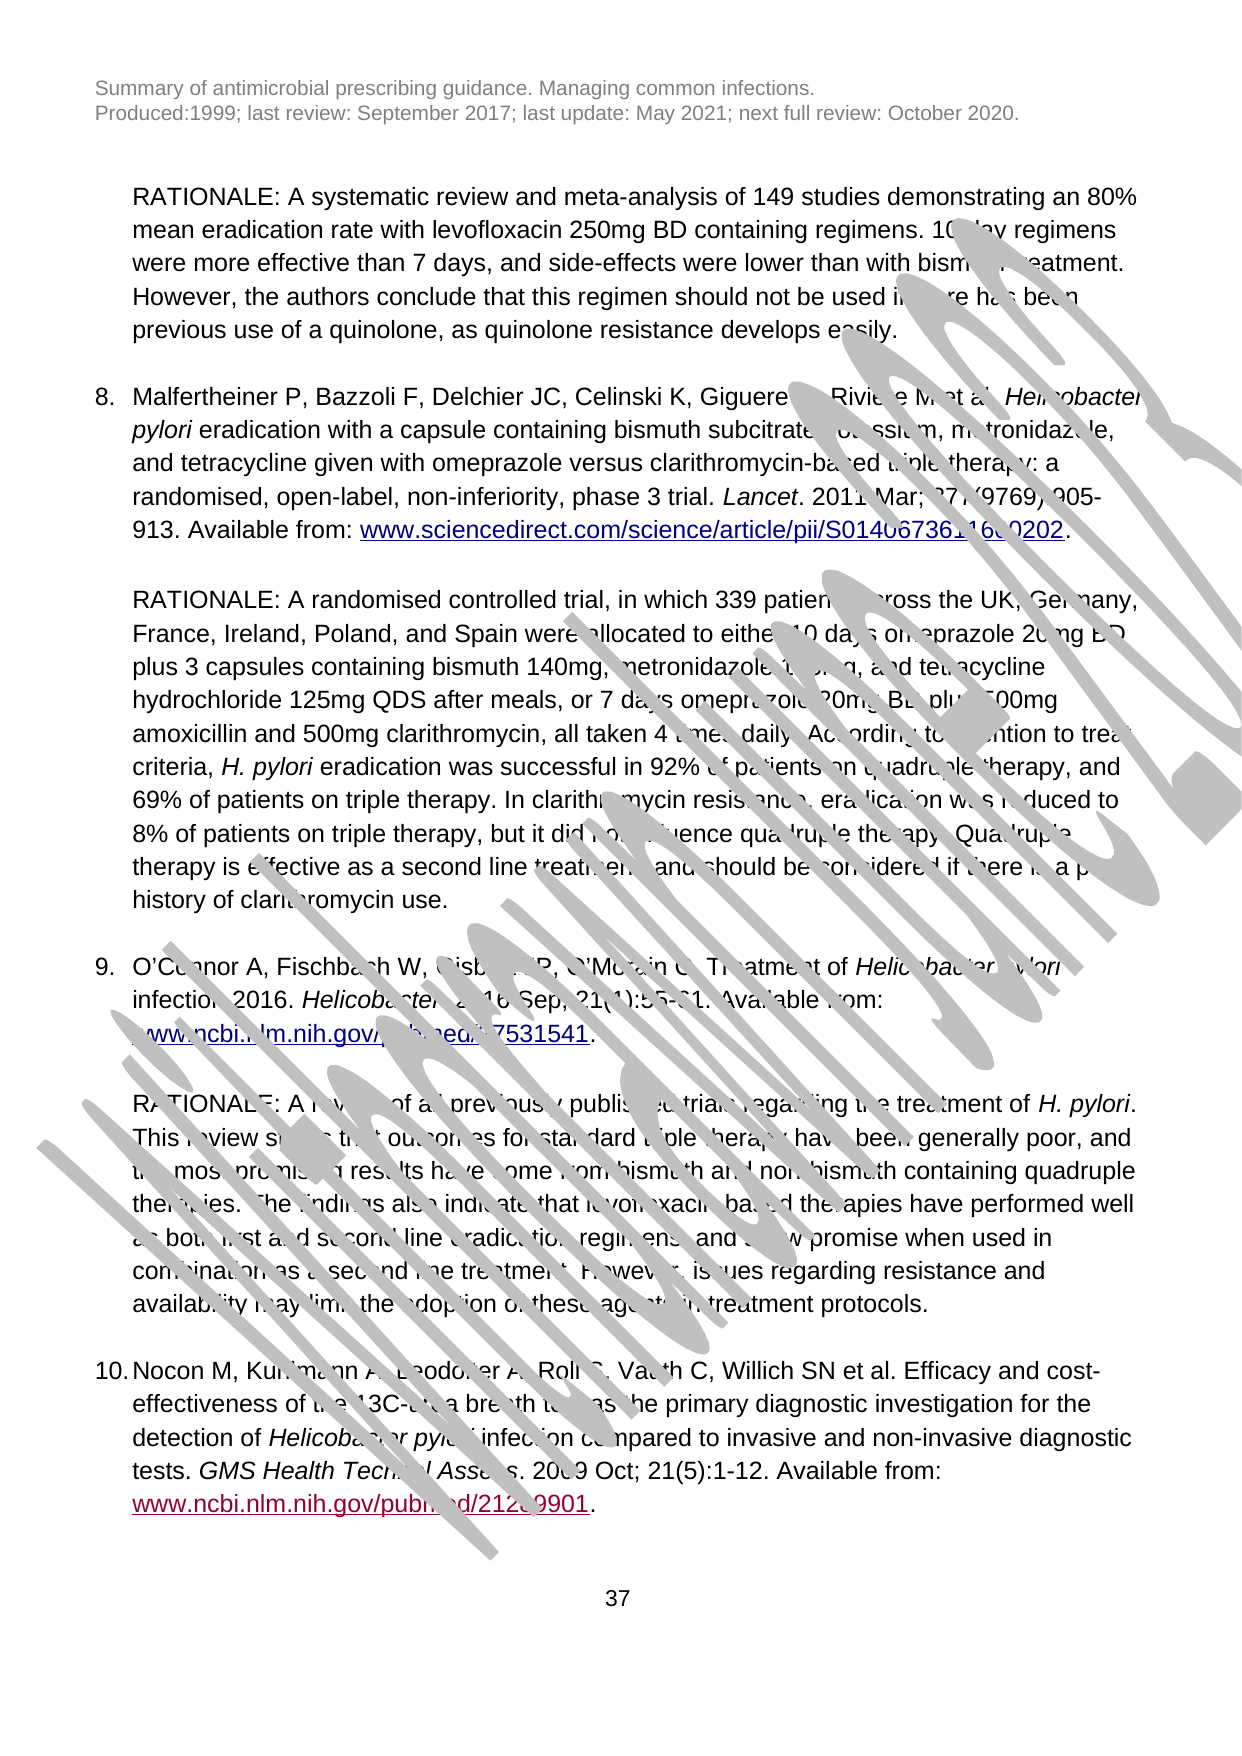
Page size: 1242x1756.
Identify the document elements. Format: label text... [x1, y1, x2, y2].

text RATIONALE: A randomised controlled trial, in which 339 patients across the UK, Germany, France, Ireland, Poland, and Spain were allocated to either 10 days omeprazole 20mg BD plus 3 capsules containing bismuth 140mg, metronidazole 125mg, and tetracycline hydrochloride 125mg QDS after meals, or 7 days omeprazole 20mg BD plus 500mg amoxicillin and 500mg clarithromycin, all taken 4 times daily. According to intention to treat criteria, H. pylori eradication was successful in 92% of patients on quadruple therapy, and 69% of patients on triple therapy. In clarithromycin resistance, eradication was reduced to 8% of patients on triple therapy, but it did not influence quadruple therapy. Quadruple therapy is effective as a second line treatment, and should be considered if there is a past history of clarithromycin use. [132, 581, 1011, 914]
text RATIONALE: A systematic review and meta-analysis of 149 studies demonstrating an 80% mean eradication rate with levofloxacin 250mg BD containing regimens. 10 day regimens were more effective than 7 days, and side-effects were lower than with bismuth treatment. However, the authors conclude that this regimen should not be used if there has been previous use of a quinolone, as quinolone resistance develops easily. [132, 177, 1147, 344]
text RATIONALE: A review of all previously published trials regarding the treatment of H. pylori. This review states that outcomes for standard triple therapy have been generally poor, and the most promising results have come from bismuth and non-bismuth containing quadruple therapies. The findings also indicate that levofloxacin-based therapies have performed well as both first and second line eradication regimens, and show promise when used in combination as a second line treatment. However, issues regarding resistance and availability may limit the adoption of these agents in treatment protocols. [434, 1085, 665, 1304]
list O’Connor A, Fischbach W, Gisbert JP, O’Morain C. Treatment of Helicobacter pylori infection 2016. Helicobacter. 2016 Sep; 21(1):55-61. Available from: www.ncbi.nlm.nih.gov/pubmed/27531541. [681, 948, 805, 1048]
list O’Connor A, Fischbach W, Gisbert JP, O’Morain C. Treatment of Helicobacter pylori infection 2016. Helicobacter. 2016 Sep; 21(1):55-61. Available from: www.ncbi.nlm.nih.gov/pubmed/27531541. [179, 948, 410, 1044]
text RATIONALE: A review of all previously published trials regarding the treatment of H. pylori. This review states that outcomes for standard triple therapy have been generally poor, and the most promising results have come from bismuth and non-bismuth containing quadruple therapies. The findings also indicate that levofloxacin-based therapies have performed well as both first and second line eradication regimens, and show promise when used in combination as a second line treatment. However, issues regarding resistance and availability may limit the adoption of these agents in treatment protocols. [373, 1085, 642, 1318]
text RATIONALE: A review of all previously published trials regarding the treatment of H. pylori. This review states that outcomes for standard triple therapy have been generally poor, and the most promising results have come from bismuth and non-bismuth containing quadruple therapies. The findings also indicate that levofloxacin-based therapies have performed well as both first and second line eradication regimens, and show promise when used in combination as a second line treatment. However, issues regarding resistance and availability may limit the adoption of these agents in treatment protocols. [492, 1085, 1147, 1318]
list O’Connor A, Fischbach W, Gisbert JP, O’Morain C. Treatment of Helicobacter pylori infection 2016. Helicobacter. 2016 Sep; 21(1):55-61. Available from: www.ncbi.nlm.nih.gov/pubmed/27531541. [909, 948, 1147, 1048]
text RATIONALE: A randomised controlled trial, in which 339 patients across the UK, Germany, France, Ireland, Poland, and Spain were allocated to either 10 days omeprazole 20mg BD plus 3 capsules containing bismuth 140mg, metronidazole 125mg, and tetracycline hydrochloride 125mg QDS after meals, or 7 days omeprazole 20mg BD plus 500mg amoxicillin and 500mg clarithromycin, all taken 4 times daily. According to intention to treat criteria, H. pylori eradication was successful in 92% of patients on quadruple therapy, and 69% of patients on triple therapy. In clarithromycin resistance, eradication was reduced to 8% of patients on triple therapy, but it did not influence quadruple therapy. Quadruple therapy is effective as a second line treatment, and should be considered if there is a past history of clarithromycin use. [1020, 581, 1147, 751]
text RATIONALE: A randomised controlled trial, in which 339 patients across the UK, Germany, France, Ireland, Poland, and Spain were allocated to either 10 days omeprazole 20mg BD plus 3 capsules containing bismuth 140mg, metronidazole 125mg, and tetracycline hydrochloride 125mg QDS after meals, or 7 days omeprazole 20mg BD plus 500mg amoxicillin and 500mg clarithromycin, all taken 4 times daily. According to intention to treat criteria, H. pylori eradication was successful in 92% of patients on quadruple therapy, and 69% of patients on triple therapy. In clarithromycin resistance, eradication was reduced to 8% of patients on triple therapy, but it did not influence quadruple therapy. Quadruple therapy is effective as a second line treatment, and should be considered if there is a past history of clarithromycin use. [816, 671, 1078, 914]
list O’Connor A, Fischbach W, Gisbert JP, O’Morain C. Treatment of Helicobacter pylori infection 2016. Helicobacter. 2016 Sep; 21(1):55-61. Available from: www.ncbi.nlm.nih.gov/pubmed/27531541. [793, 948, 955, 1048]
text RATIONALE: A review of all previously published trials regarding the treatment of H. pylori. This review states that outcomes for standard triple therapy have been generally poor, and the most promising results have come from bismuth and non-bismuth containing quadruple therapies. The findings also indicate that levofloxacin-based therapies have performed well as both first and second line eradication regimens, and show promise when used in combination as a second line treatment. However, issues regarding resistance and availability may limit the adoption of these agents in treatment protocols. [132, 1085, 350, 1318]
list O’Connor A, Fischbach W, Gisbert JP, O’Morain C. Treatment of Helicobacter pylori infection 2016. Helicobacter. 2016 Sep; 21(1):55-61. Available from: www.ncbi.nlm.nih.gov/pubmed/27531541. [635, 948, 753, 1048]
list Malfertheiner P, Bazzoli F, Delchier JC, Celinski K, Giguere M, Riviere M et al. Helicobacter pylori eradication with a capsule containing bismuth subcitrate potassium, metronidazole, and tetracycline given with omeprazole versus clarithromycin-based triple therapy: a randomised, open-label, non-inferiority, phase 3 trial. Lancet. 2011 Mar; 377(9769):905-913. Available from: www.sciencedirect.com/science/article/pii/S0140673611600202. [929, 377, 1147, 544]
list O’Connor A, Fischbach W, Gisbert JP, O’Morain C. Treatment of Helicobacter pylori infection 2016. Helicobacter. 2016 Sep; 21(1):55-61. Available from: www.ncbi.nlm.nih.gov/pubmed/27531541. [726, 948, 871, 1048]
list O’Connor A, Fischbach W, Gisbert JP, O’Morain C. Treatment of Helicobacter pylori infection 2016. Helicobacter. 2016 Sep; 21(1):55-61. Available from: www.ncbi.nlm.nih.gov/pubmed/27531541. [94, 948, 254, 1048]
text RATIONALE: A review of all previously published trials regarding the treatment of H. pylori. This review states that outcomes for standard triple therapy have been generally poor, and the most promising results have come from bismuth and non-bismuth containing quadruple therapies. The findings also indicate that levofloxacin-based therapies have performed well as both first and second line eradication regimens, and show promise when used in combination as a second line treatment. However, issues regarding resistance and availability may limit the adoption of these agents in treatment protocols. [658, 1101, 758, 1224]
list Malfertheiner P, Bazzoli F, Delchier JC, Celinski K, Giguere M, Riviere M et al. Helicobacter pylori eradication with a capsule containing bismuth subcitrate potassium, metronidazole, and tetracycline given with omeprazole versus clarithromycin-based triple therapy: a randomised, open-label, non-inferiority, phase 3 trial. Lancet. 2011 Mar; 377(9769):905-913. Available from: www.sciencedirect.com/science/article/pii/S0140673611600202. [889, 377, 1086, 544]
list Nocon M, Kuhlmann A, Leodolter A, Roll S, Vauth C, Willich SN et al. Efficacy and cost-effectiveness of the 13C-urea breath test as the primary diagnostic investigation for the detection of Helicobacter pylori infection compared to invasive and non-invasive diagnostic tests. GMS Health Technol Assess. 2009 Oct; 21(5):1-12. Available from: www.ncbi.nlm.nih.gov/pubmed/21289901. [94, 1351, 442, 1518]
text RATIONALE: A review of all previously published trials regarding the treatment of H. pylori. This review states that outcomes for standard triple therapy have been generally poor, and the most promising results have come from bismuth and non-bismuth containing quadruple therapies. The findings also indicate that levofloxacin-based therapies have performed well as both first and second line eradication regimens, and show promise when used in combination as a second line treatment. However, issues regarding resistance and availability may limit the adoption of these agents in treatment protocols. [159, 1085, 461, 1318]
list O’Connor A, Fischbach W, Gisbert JP, O’Morain C. Treatment of Helicobacter pylori infection 2016. Helicobacter. 2016 Sep; 21(1):55-61. Available from: www.ncbi.nlm.nih.gov/pubmed/27531541. [595, 959, 691, 1048]
list O’Connor A, Fischbach W, Gisbert JP, O’Morain C. Treatment of Helicobacter pylori infection 2016. Helicobacter. 2016 Sep; 21(1):55-61. Available from: www.ncbi.nlm.nih.gov/pubmed/27531541. [355, 948, 609, 1048]
text RATIONALE: A review of all previously published trials regarding the treatment of H. pylori. This review states that outcomes for standard triple therapy have been generally poor, and the most promising results have come from bismuth and non-bismuth containing quadruple therapies. The findings also indicate that levofloxacin-based therapies have performed well as both first and second line eradication regimens, and show promise when used in combination as a second line treatment. However, issues regarding resistance and availability may limit the adoption of these agents in treatment protocols. [132, 1167, 270, 1318]
text RATIONALE: A review of all previously published trials regarding the treatment of H. pylori. This review states that outcomes for standard triple therapy have been generally poor, and the most promising results have come from bismuth and non-bismuth containing quadruple therapies. The findings also indicate that levofloxacin-based therapies have performed well as both first and second line eradication regimens, and show promise when used in combination as a second line treatment. However, issues regarding resistance and availability may limit the adoption of these agents in treatment protocols. [249, 1085, 528, 1318]
list Malfertheiner P, Bazzoli F, Delchier JC, Celinski K, Giguere M, Riviere M et al. Helicobacter pylori eradication with a capsule containing bismuth subcitrate potassium, metronidazole, and tetracycline given with omeprazole versus clarithromycin-based triple therapy: a randomised, open-label, non-inferiority, phase 3 trial. Lancet. 2011 Mar; 377(9769):905-913. Available from: www.sciencedirect.com/science/article/pii/S0140673611600202. [94, 377, 969, 544]
list Nocon M, Kuhlmann A, Leodolter A, Roll S, Vauth C, Willich SN et al. Efficacy and cost-effectiveness of the 13C-urea breath test as the primary diagnostic investigation for the detection of Helicobacter pylori infection compared to invasive and non-invasive diagnostic tests. GMS Health Technol Assess. 2009 Oct; 21(5):1-12. Available from: www.ncbi.nlm.nih.gov/pubmed/21289901. [319, 1351, 529, 1514]
text RATIONALE: A randomised controlled trial, in which 339 patients across the UK, Germany, France, Ireland, Poland, and Spain were allocated to either 10 days omeprazole 20mg BD plus 3 capsules containing bismuth 140mg, metronidazole 125mg, and tetracycline hydrochloride 125mg QDS after meals, or 7 days omeprazole 20mg BD plus 500mg amoxicillin and 500mg clarithromycin, all taken 4 times daily. According to intention to treat criteria, H. pylori eradication was successful in 92% of patients on quadruple therapy, and 69% of patients on triple therapy. In clarithromycin resistance, eradication was reduced to 8% of patients on triple therapy, but it did not influence quadruple therapy. Quadruple therapy is effective as a second line treatment, and should be considered if there is a past history of clarithromycin use. [893, 695, 1147, 914]
list Malfertheiner P, Bazzoli F, Delchier JC, Celinski K, Giguere M, Riviere M et al. Helicobacter pylori eradication with a capsule containing bismuth subcitrate potassium, metronidazole, and tetracycline given with omeprazole versus clarithromycin-based triple therapy: a randomised, open-label, non-inferiority, phase 3 trial. Lancet. 2011 Mar; 377(9769):905-913. Available from: www.sciencedirect.com/science/article/pii/S0140673611600202. [1042, 377, 1147, 497]
text RATIONALE: A randomised controlled trial, in which 339 patients across the UK, Germany, France, Ireland, Poland, and Spain were allocated to either 10 days omeprazole 20mg BD plus 3 capsules containing bismuth 140mg, metronidazole 125mg, and tetracycline hydrochloride 125mg QDS after meals, or 7 days omeprazole 20mg BD plus 500mg amoxicillin and 500mg clarithromycin, all taken 4 times daily. According to intention to treat criteria, H. pylori eradication was successful in 92% of patients on quadruple therapy, and 69% of patients on triple therapy. In clarithromycin resistance, eradication was reduced to 8% of patients on triple therapy, but it did not influence quadruple therapy. Quadruple therapy is effective as a second line treatment, and should be considered if there is a past history of clarithromycin use. [860, 581, 1147, 861]
list O’Connor A, Fischbach W, Gisbert JP, O’Morain C. Treatment of Helicobacter pylori infection 2016. Helicobacter. 2016 Sep; 21(1):55-61. Available from: www.ncbi.nlm.nih.gov/pubmed/27531541. [521, 948, 655, 1048]
text RATIONALE: A review of all previously published trials regarding the treatment of H. pylori. This review states that outcomes for standard triple therapy have been generally poor, and the most promising results have come from bismuth and non-bismuth containing quadruple therapies. The findings also indicate that levofloxacin-based therapies have performed well as both first and second line eradication regimens, and show promise when used in combination as a second line treatment. However, issues regarding resistance and availability may limit the adoption of these agents in treatment protocols. [371, 1115, 594, 1318]
list Nocon M, Kuhlmann A, Leodolter A, Roll S, Vauth C, Willich SN et al. Efficacy and cost-effectiveness of the 13C-urea breath test as the primary diagnostic investigation for the detection of Helicobacter pylori infection compared to invasive and non-invasive diagnostic tests. GMS Health Technol Assess. 2009 Oct; 21(5):1-12. Available from: www.ncbi.nlm.nih.gov/pubmed/21289901. [401, 1351, 1147, 1518]
